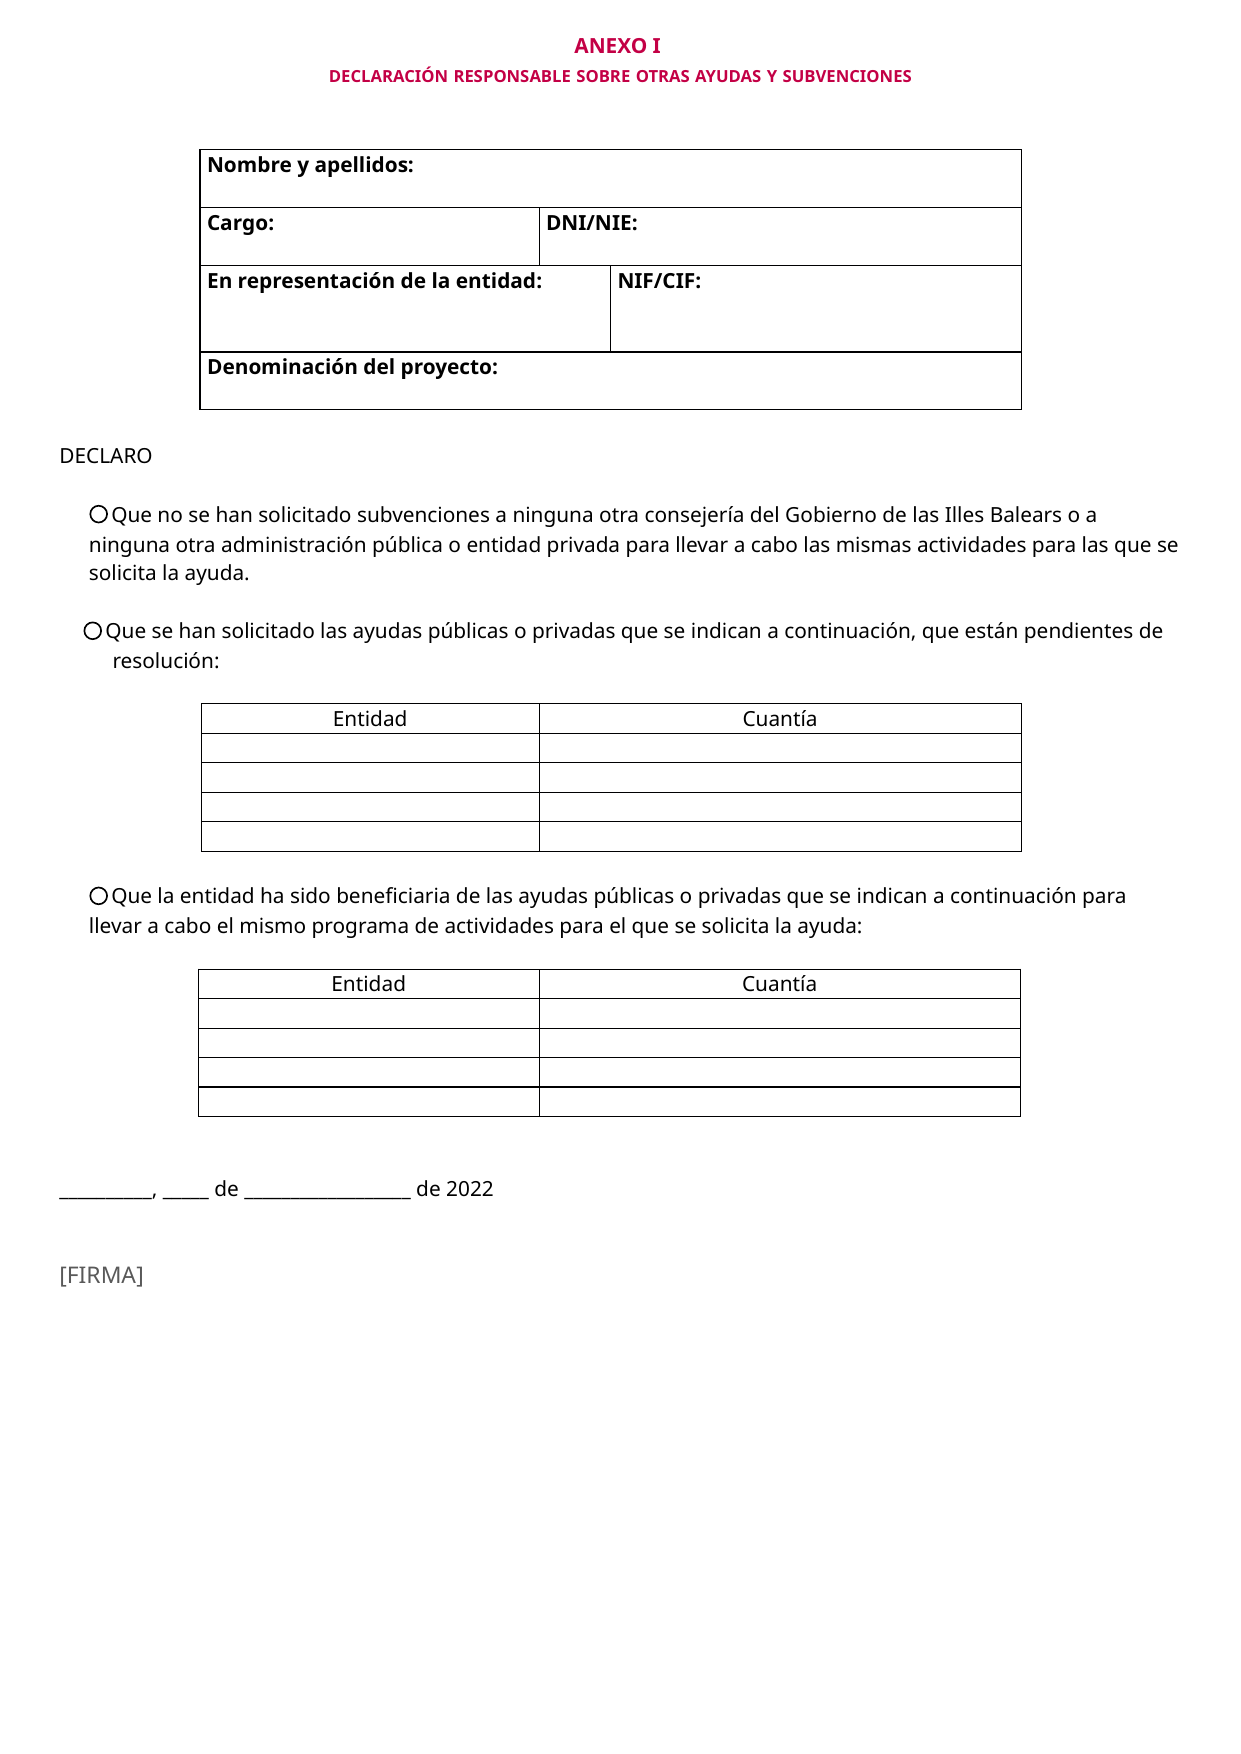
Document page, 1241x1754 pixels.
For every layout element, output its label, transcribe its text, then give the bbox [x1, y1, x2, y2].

table_cell NIF/CIF: [611, 266, 1021, 351]
table_cell [540, 793, 1021, 821]
table_cell DNI/NIE: [540, 208, 1021, 265]
table_header Nombre y apellidos: [201, 150, 1021, 207]
table_cell [199, 1088, 539, 1116]
table_cell [540, 1088, 1020, 1116]
table_cell [202, 822, 539, 851]
table_cell [540, 999, 1020, 1027]
table_cell [199, 1029, 539, 1057]
table_header Cuantía [540, 970, 1020, 998]
table_header Entidad [202, 704, 539, 733]
table_cell Cargo: [201, 208, 539, 265]
text declaración responsable sobre otras ayudas y subvenciones [59, 60, 1181, 88]
list ANEXO I [59, 31, 1181, 60]
list Que no se han solicitado subvenciones a ninguna otra consejería del Gobierno de las Illes Balears o a ninguna otra administración pública o entidad privada para llevar a cabo las mismas actividades para las que se solicita la ayuda. [59, 498, 1181, 587]
table_cell [540, 822, 1021, 851]
table_header Entidad [199, 970, 539, 998]
list Que la entidad ha sido beneficiaria de las ayudas públicas o privadas que se indican a continuación para llevar a cabo el mismo programa de actividades para el que se solicita la ayuda: [59, 880, 1181, 940]
text [FIRMA] [59, 1259, 1181, 1290]
table_cell [540, 763, 1021, 792]
table_cell [202, 763, 539, 792]
table_cell Denominación del proyecto: [201, 353, 1021, 409]
table_cell [202, 793, 539, 821]
list Que se han solicitado las ayudas públicas o privadas que se indican a continuación, que están pendientes de resolución: [83, 615, 1181, 675]
table_cell [540, 734, 1021, 762]
table_cell [202, 734, 539, 762]
text DECLARO [59, 442, 1181, 470]
table_cell [540, 1058, 1020, 1086]
table_header Cuantía [540, 704, 1021, 733]
table_cell En representación de la entidad: [201, 266, 610, 351]
table_cell [199, 999, 539, 1027]
text __________, _____ de __________________ de 2022 [59, 1174, 1181, 1202]
table_cell [199, 1058, 539, 1086]
table_cell [540, 1029, 1020, 1057]
